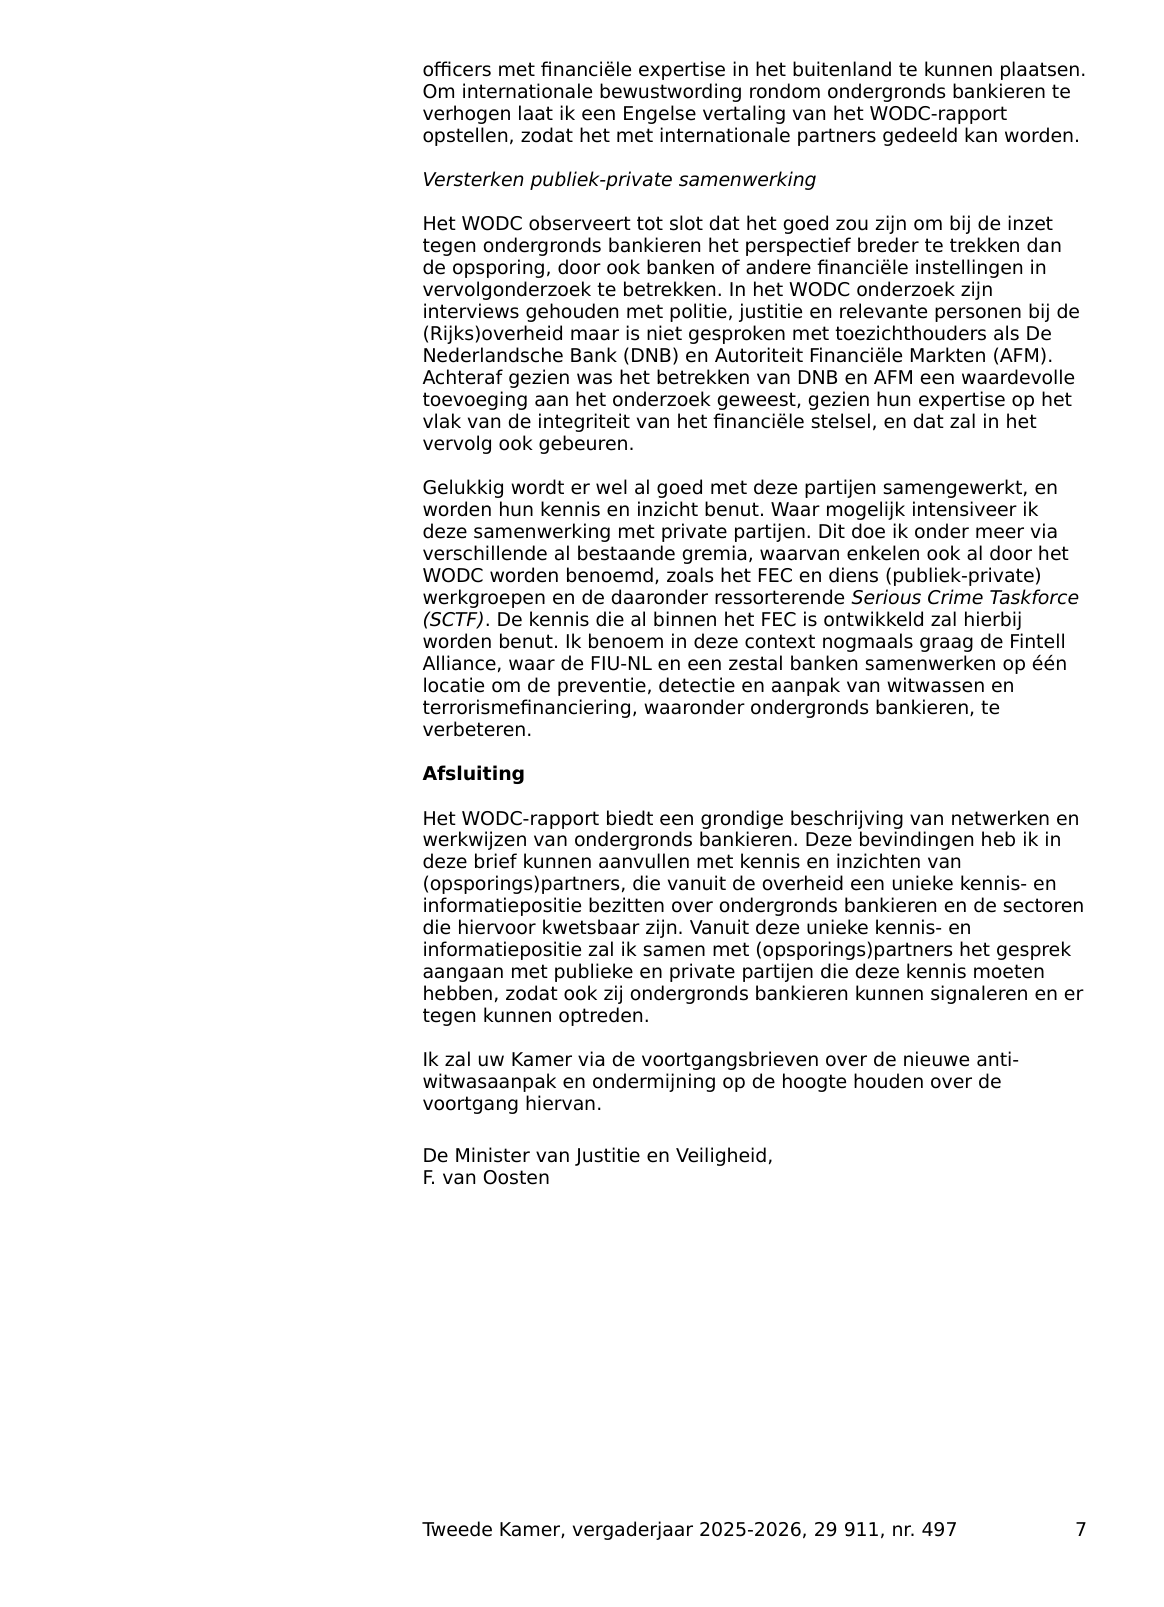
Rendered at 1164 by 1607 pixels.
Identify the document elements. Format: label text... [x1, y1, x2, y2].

text officers met financiële expertise in het buitenland te kunnen plaatsen. Om internationale bewustwording rondom ondergronds bankieren te verhogen laat ik een Engelse vertaling van het WODC-rapport opstellen, zodat het met internationale partners gedeeld kan worden. [422, 59, 1087, 147]
subtitle Afsluiting [422, 763, 1087, 785]
text Het WODC-rapport biedt een grondige beschrijving van netwerken en werkwijzen van ondergronds bankieren. Deze bevindingen heb ik in deze brief kunnen aanvullen met kennis en inzichten van (opsporings)partners, die vanuit de overheid een unieke kennis- en informatiepositie bezitten over ondergronds bankieren en de sectoren die hiervoor kwetsbaar zijn. Vanuit deze unieke kennis- en informatiepositie zal ik samen met (opsporings)partners het gesprek aangaan met publieke en private partijen die deze kennis moeten hebben, zodat ook zij ondergronds bankieren kunnen signaleren en er tegen kunnen optreden. [422, 807, 1087, 1027]
subtitle Versterken publiek-private samenwerking [422, 169, 1087, 191]
text De Minister van Justitie en Veiligheid, F. van Oosten [422, 1145, 1087, 1189]
text Het WODC observeert tot slot dat het goed zou zijn om bij de inzet tegen ondergronds bankieren het perspectief breder te trekken dan de opsporing, door ook banken of andere financiële instellingen in vervolgonderzoek te betrekken. In het WODC onderzoek zijn interviews gehouden met politie, justitie en relevante personen bij de (Rijks)overheid maar is niet gesproken met toezichthouders als De Nederlandsche Bank (DNB) en Autoriteit Financiële Markten (AFM). Achteraf gezien was het betrekken van DNB en AFM een waardevolle toevoeging aan het onderzoek geweest, gezien hun expertise op het vlak van de integriteit van het financiële stelsel, en dat zal in het vervolg ook gebeuren. [422, 213, 1087, 455]
text Ik zal uw Kamer via de voortgangsbrieven over de nieuwe anti-witwasaanpak en ondermijning op de hoogte houden over de voortgang hiervan. [422, 1049, 1087, 1115]
text Gelukkig wordt er wel al goed met deze partijen samengewerkt, en worden hun kennis en inzicht benut. Waar mogelijk intensiveer ik deze samenwerking met private partijen. Dit doe ik onder meer via verschillende al bestaande gremia, waarvan enkelen ook al door het WODC worden benoemd, zoals het FEC en diens (publiek-private) werkgroepen en de daaronder ressorterende Serious Crime Taskforce (SCTF). De kennis die al binnen het FEC is ontwikkeld zal hierbij worden benut. Ik benoem in deze context nogmaals graag de Fintell Alliance, waar de FIU-NL en een zestal banken samenwerken op één locatie om de preventie, detectie en aanpak van witwassen en terrorismefinanciering, waaronder ondergronds bankieren, te verbeteren. [422, 477, 1087, 741]
